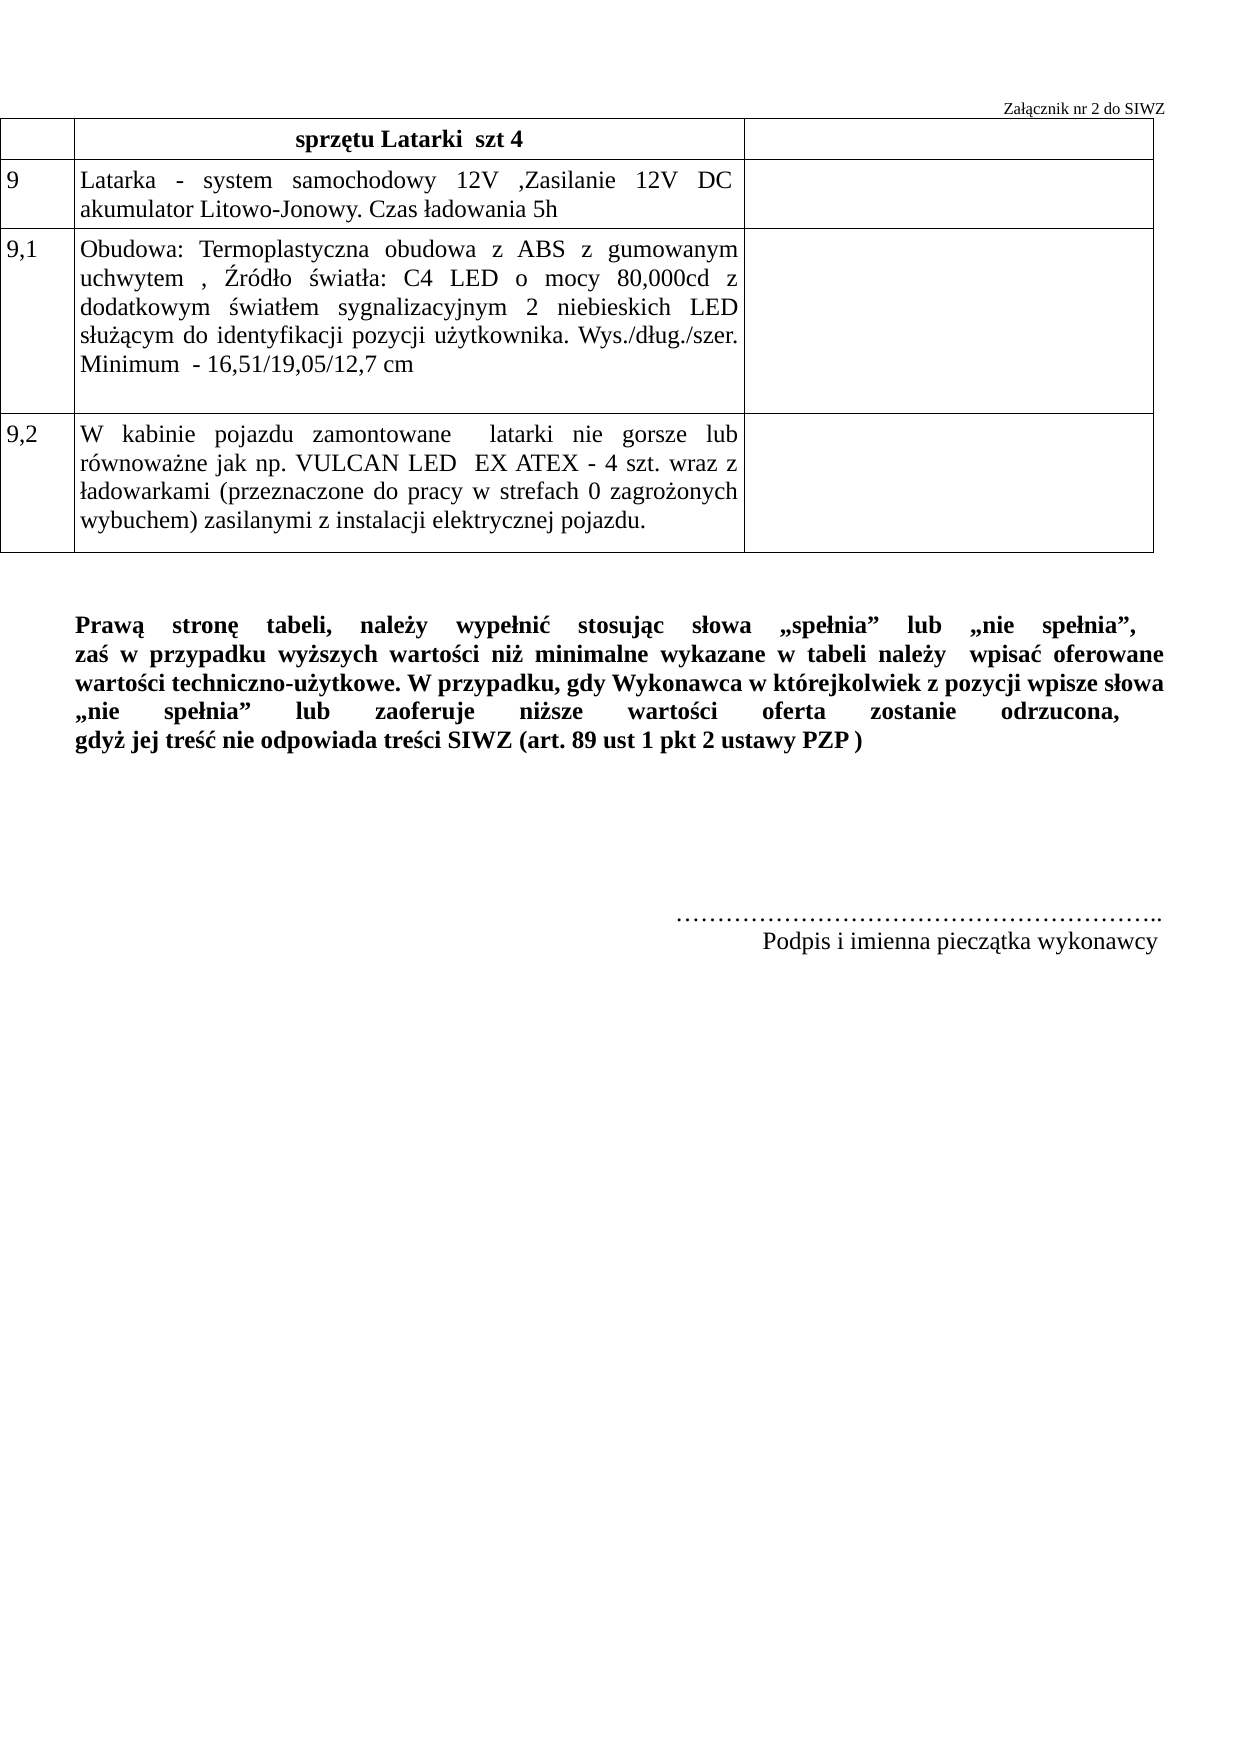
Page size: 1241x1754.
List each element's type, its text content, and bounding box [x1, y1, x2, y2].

text ………………………………………………….. [75, 898, 1165, 926]
table_cell [745, 414, 1153, 552]
table_header [745, 119, 1153, 159]
table_cell 9 [1, 160, 74, 228]
table_cell 9,1 [1, 229, 74, 413]
table_cell Latarka - system samochodowy 12V ,Zasilanie 12V DC akumulator Litowo-Jonowy. Czas ładowania 5h [75, 160, 744, 228]
table_cell [745, 160, 1153, 228]
text Podpis i imienna pieczątka wykonawcy [75, 926, 1165, 955]
table_cell 9,2 [1, 414, 74, 552]
text Prawą stronę tabeli, należy wypełnić stosując słowa „spełnia” lub „nie spełnia”, zaś w przypadku wyższych wartości niż minimalne wykazane w tabeli należy wpisać oferowane wartości techniczno-użytkowe. W przypadku, gdy Wykonawca w którejkolwiek z pozycji wpisze słowa „nie spełnia” lub zaoferuje niższe wartości oferta zostanie odrzucona, gdyż jej treść nie odpowiada treści SIWZ (art. 89 ust 1 pkt 2 ustawy PZP ) [75, 610, 1165, 754]
table_header [1, 119, 74, 159]
table_cell W kabinie pojazdu zamontowane latarki nie gorsze lub równoważne jak np. VULCAN LED EX ATEX - 4 szt. wraz z ładowarkami (przeznaczone do pracy w strefach 0 zagrożonych wybuchem) zasilanymi z instalacji elektrycznej pojazdu. [75, 414, 744, 552]
table_cell [745, 229, 1153, 413]
table_header sprzętu Latarki szt 4 [75, 119, 744, 159]
table_cell Obudowa: Termoplastyczna obudowa z ABS z gumowanym uchwytem , Źródło światła: C4 LED o mocy 80,000cd z dodatkowym światłem sygnalizacyjnym 2 niebieskich LED służącym do identyfikacji pozycji użytkownika. Wys./dług./szer. Minimum - 16,51/19,05/12,7 cm [75, 229, 744, 413]
